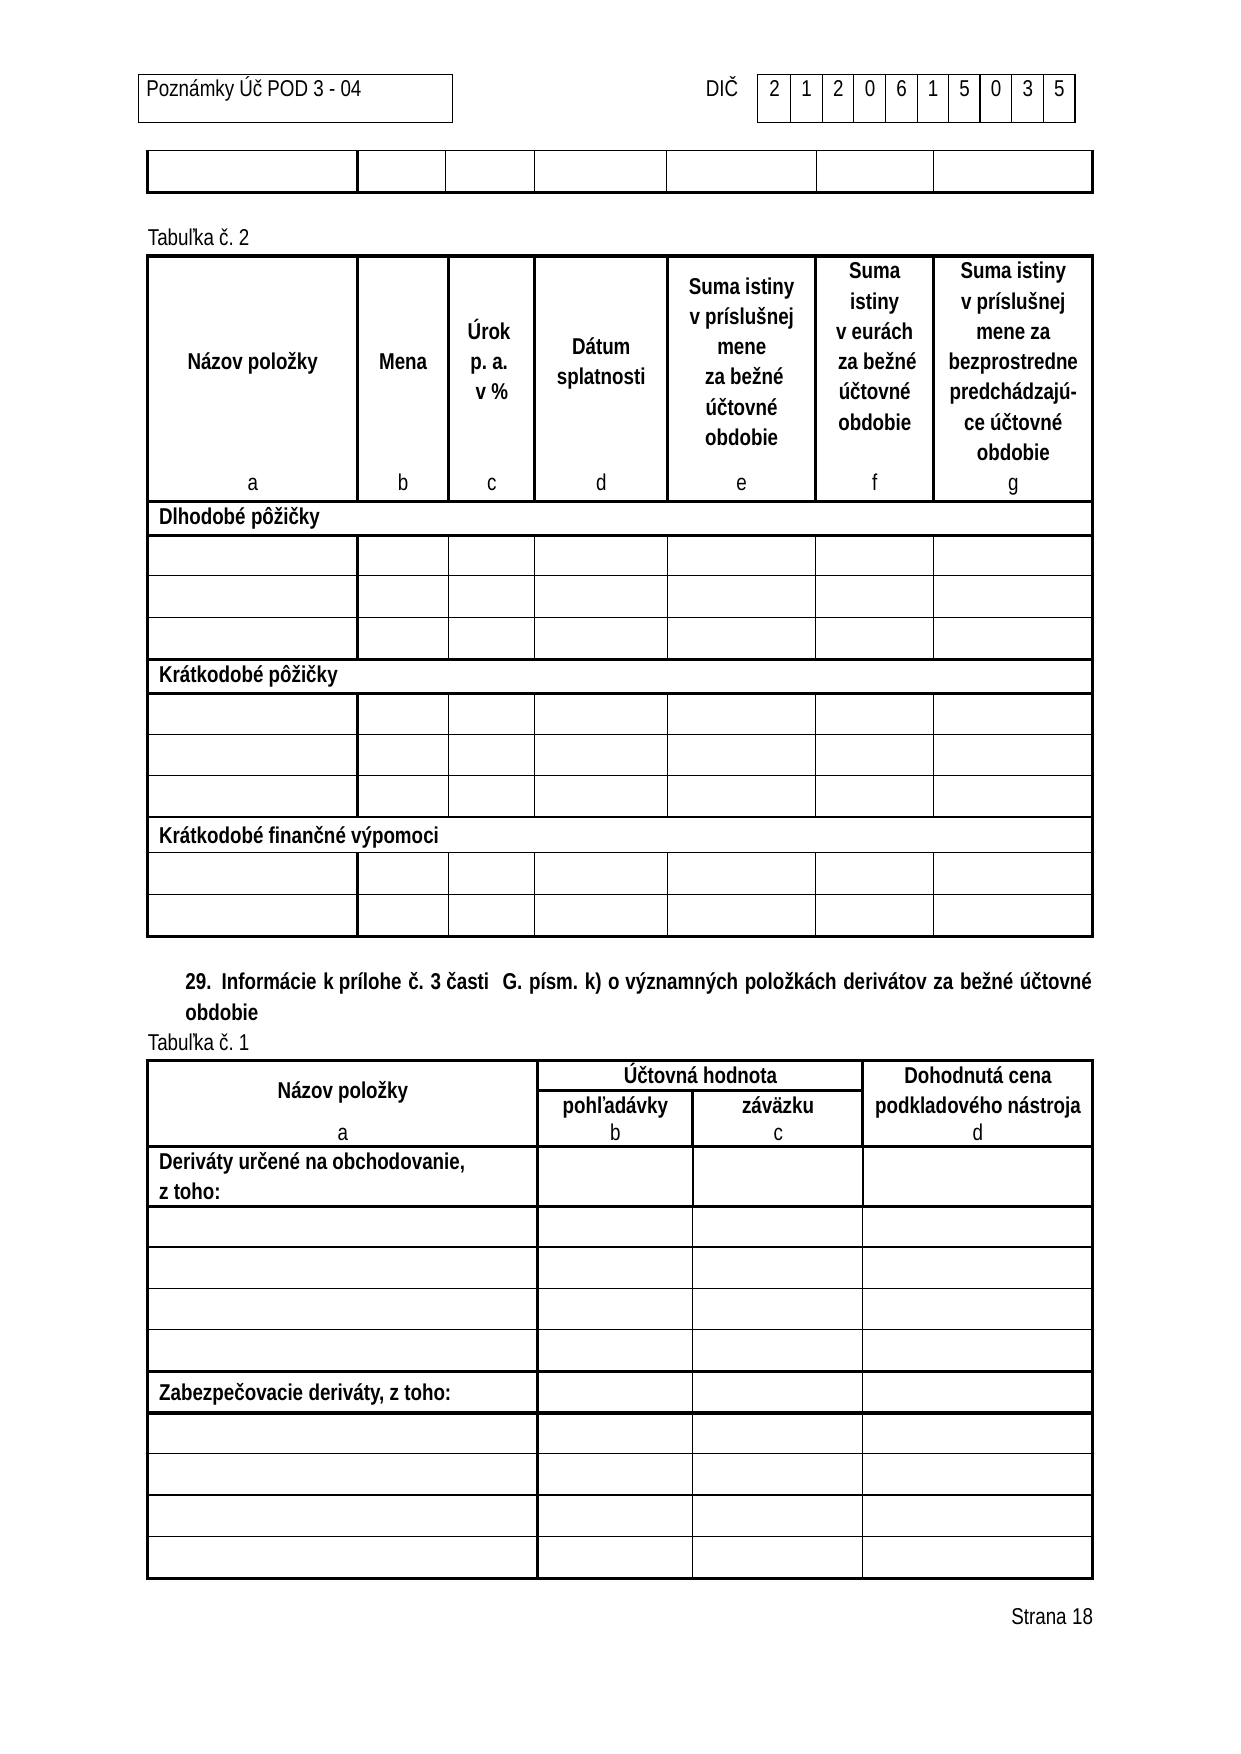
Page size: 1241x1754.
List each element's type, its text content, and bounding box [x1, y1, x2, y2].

table_cell [668, 895, 815, 935]
table_cell [539, 1496, 692, 1536]
table_cell [539, 1537, 692, 1577]
table_cell [816, 735, 933, 775]
table_cell [693, 1208, 862, 1246]
table_cell [539, 1289, 692, 1329]
table_cell [535, 151, 666, 191]
table_cell [816, 895, 933, 935]
table_cell [693, 1330, 862, 1370]
table_cell f [817, 465, 932, 499]
table_cell [535, 853, 667, 894]
table_cell [668, 537, 815, 575]
table_cell [863, 1289, 1091, 1329]
table_cell [149, 695, 356, 734]
table_cell [449, 695, 534, 734]
table_cell [359, 618, 448, 658]
table_cell [149, 1330, 536, 1370]
table_cell [359, 695, 448, 734]
table_cell c [450, 465, 533, 499]
table_cell [535, 776, 667, 816]
table_header Dohodnutá cena podkladového nástroja [864, 1062, 1091, 1119]
table_cell [934, 537, 1091, 575]
table_cell [449, 576, 534, 617]
table_cell [539, 1208, 692, 1246]
table_cell [149, 1415, 536, 1453]
table_cell [449, 735, 534, 775]
table_cell [535, 537, 667, 575]
table_cell [934, 151, 1091, 191]
table_cell [535, 895, 667, 935]
table_cell [359, 735, 448, 775]
table_cell [149, 1496, 536, 1536]
table_cell [539, 1330, 692, 1370]
table_header Názov položky [149, 1062, 536, 1119]
table_cell [149, 151, 356, 191]
table_cell [359, 776, 448, 816]
table_cell [864, 1148, 1091, 1205]
table_cell [934, 853, 1091, 894]
table_cell Zabezpečovacie deriváty, z toho: [149, 1373, 536, 1411]
table_cell [693, 1248, 862, 1287]
table_cell [693, 1415, 862, 1453]
table_cell [149, 1454, 536, 1494]
table_cell záväzku [694, 1092, 861, 1119]
table_cell [539, 1454, 692, 1494]
table_header Suma istiny v eurách za bežné účtovné obdobie [817, 258, 932, 465]
table_cell e [669, 465, 814, 499]
table_cell [863, 1330, 1091, 1370]
table_cell pohľadávky [539, 1092, 691, 1119]
table_cell [449, 853, 534, 894]
table_cell [863, 1248, 1091, 1287]
table_cell [668, 618, 815, 658]
table_cell [816, 618, 933, 658]
table_cell [816, 776, 933, 816]
table_cell a [149, 1119, 536, 1145]
table_cell [816, 537, 933, 575]
table_cell [668, 695, 815, 734]
table_cell Dlhodobé pôžičky [149, 503, 1091, 534]
table_cell [934, 618, 1091, 658]
table_cell [694, 1148, 862, 1205]
table_header Suma istiny v príslušnej mene za bežné účtovné obdobie [669, 258, 814, 465]
table_cell [667, 151, 816, 191]
table_cell [535, 576, 667, 617]
table_cell [693, 1454, 862, 1494]
table_cell [535, 735, 667, 775]
table_cell [668, 576, 815, 617]
text Tabuľka č. 2 [148, 224, 1093, 251]
table_cell [539, 1148, 692, 1205]
table_cell Krátkodobé pôžičky [149, 661, 1091, 692]
table_cell [359, 853, 448, 894]
table_cell b [359, 465, 447, 499]
table_cell [668, 776, 815, 816]
table_cell [359, 537, 448, 575]
table_cell [816, 853, 933, 894]
table_cell [359, 576, 448, 617]
table_cell [934, 776, 1091, 816]
table_cell d [864, 1119, 1091, 1145]
table_cell [816, 576, 933, 617]
table_cell [149, 1208, 536, 1246]
table_cell [863, 1454, 1091, 1494]
table_cell a [149, 465, 356, 499]
table_cell [693, 1289, 862, 1329]
table_cell [693, 1537, 862, 1577]
table_cell g [935, 465, 1091, 499]
table_cell [934, 735, 1091, 775]
table_cell [446, 151, 534, 191]
table_cell [863, 1208, 1091, 1246]
table_cell Deriváty určené na obchodovanie, z toho: [149, 1148, 536, 1205]
table_cell [149, 1248, 536, 1287]
table_header Názov položky [149, 258, 356, 465]
table_cell b [539, 1119, 691, 1145]
table_cell [449, 618, 534, 658]
table_cell [535, 695, 667, 734]
table_cell [149, 576, 356, 617]
table_cell [149, 1289, 536, 1329]
table_cell [539, 1248, 692, 1287]
table_cell [149, 618, 356, 658]
table_cell d [536, 465, 666, 499]
table_cell [693, 1496, 862, 1536]
table_cell [149, 776, 356, 816]
table_cell [863, 1496, 1091, 1536]
table_header Dátum splatnosti [536, 258, 666, 465]
title Informácie k prílohe č. 3 časti G. písm. k) o významných položkách derivátov za bežné účtovné obdobie [185, 968, 1093, 1025]
table_cell [934, 895, 1091, 935]
table_cell [816, 695, 933, 734]
table_cell [539, 1415, 692, 1453]
table_cell [359, 151, 445, 191]
table_cell [863, 1537, 1091, 1577]
table_cell [668, 735, 815, 775]
table_cell [668, 853, 815, 894]
table_cell [149, 853, 356, 894]
text Tabuľka č. 1 [148, 1029, 1093, 1055]
table_cell [817, 151, 933, 191]
table_cell [449, 776, 534, 816]
table_cell [863, 1373, 1091, 1411]
table_cell [863, 1415, 1091, 1453]
table_cell [539, 1373, 692, 1411]
table_cell [359, 895, 448, 935]
table_cell Krátkodobé finančné výpomoci [149, 818, 1091, 852]
table_header Účtovná hodnota [539, 1062, 861, 1088]
table_cell c [694, 1119, 861, 1145]
table_header Suma istiny v príslušnej mene za bezprostredne predchádzajú-ce účtovné obdobie [935, 258, 1091, 465]
table_header Mena [359, 258, 447, 465]
table_cell [934, 695, 1091, 734]
table_cell [149, 895, 356, 935]
table_cell [535, 618, 667, 658]
table_cell [934, 576, 1091, 617]
table_cell [149, 537, 356, 575]
table_cell [693, 1373, 862, 1411]
table_cell [449, 537, 534, 575]
table_header Úrok p. a. v % [450, 258, 533, 465]
table_cell [449, 895, 534, 935]
table_cell [149, 1537, 536, 1577]
table_cell [149, 735, 356, 775]
